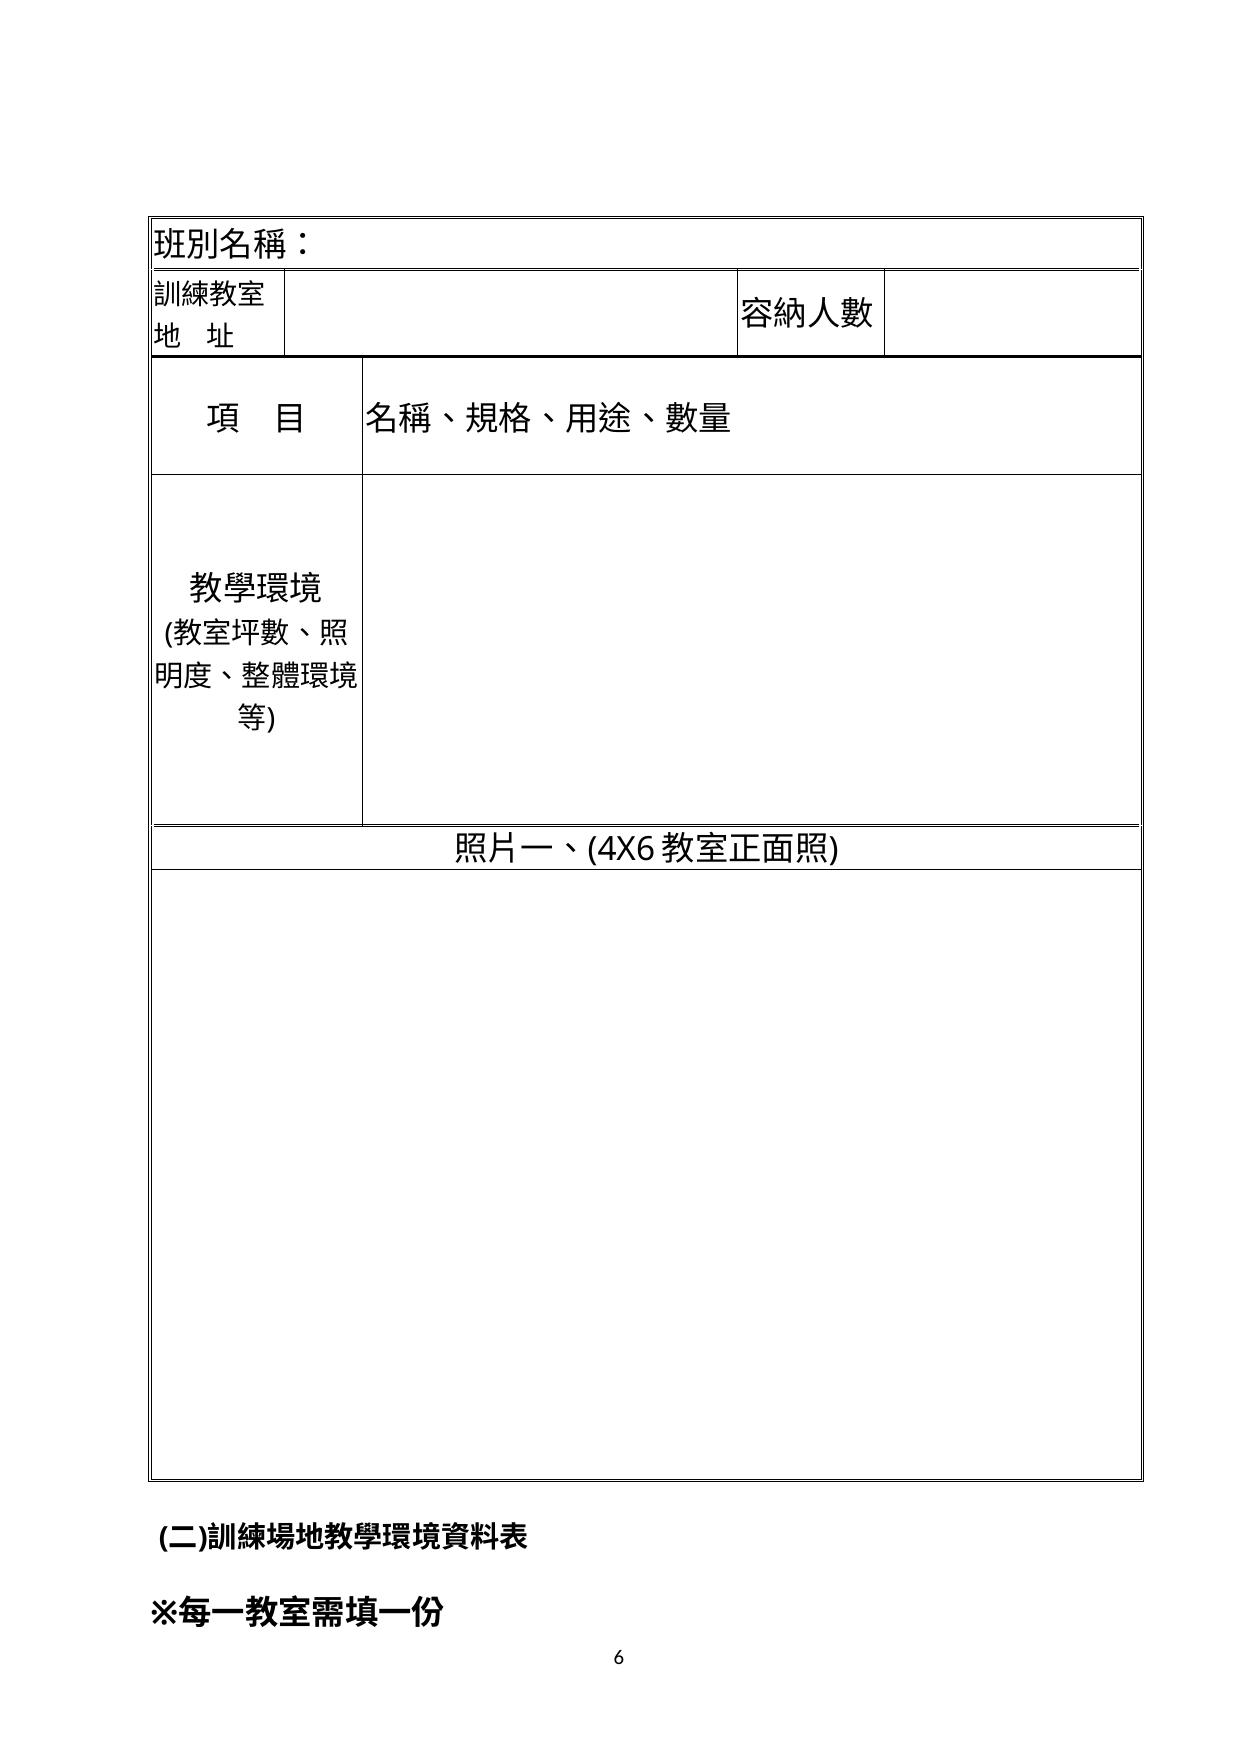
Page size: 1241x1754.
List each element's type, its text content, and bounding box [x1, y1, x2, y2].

table_cell [285, 271, 737, 355]
table_cell 容納人數 [738, 271, 884, 355]
table_cell 名稱、規格、用途、數量 [363, 358, 1141, 473]
table_cell 訓練教室 地 址 [150, 268, 284, 355]
table_cell [885, 268, 1142, 355]
text ※每一教室需填一份 [150, 1586, 1087, 1634]
table_header 班別名稱： [152, 219, 1141, 268]
table_cell 照片一、(4X6教室正面照) [150, 824, 1142, 869]
text (二)訓練場地教學環境資料表 [150, 1511, 1087, 1557]
table_cell 教學環境 (教室坪數、照明度、整體環境等) [152, 475, 362, 824]
table_cell [363, 475, 1141, 824]
table_cell 項 目 [152, 358, 362, 473]
table_cell [152, 870, 1141, 1479]
